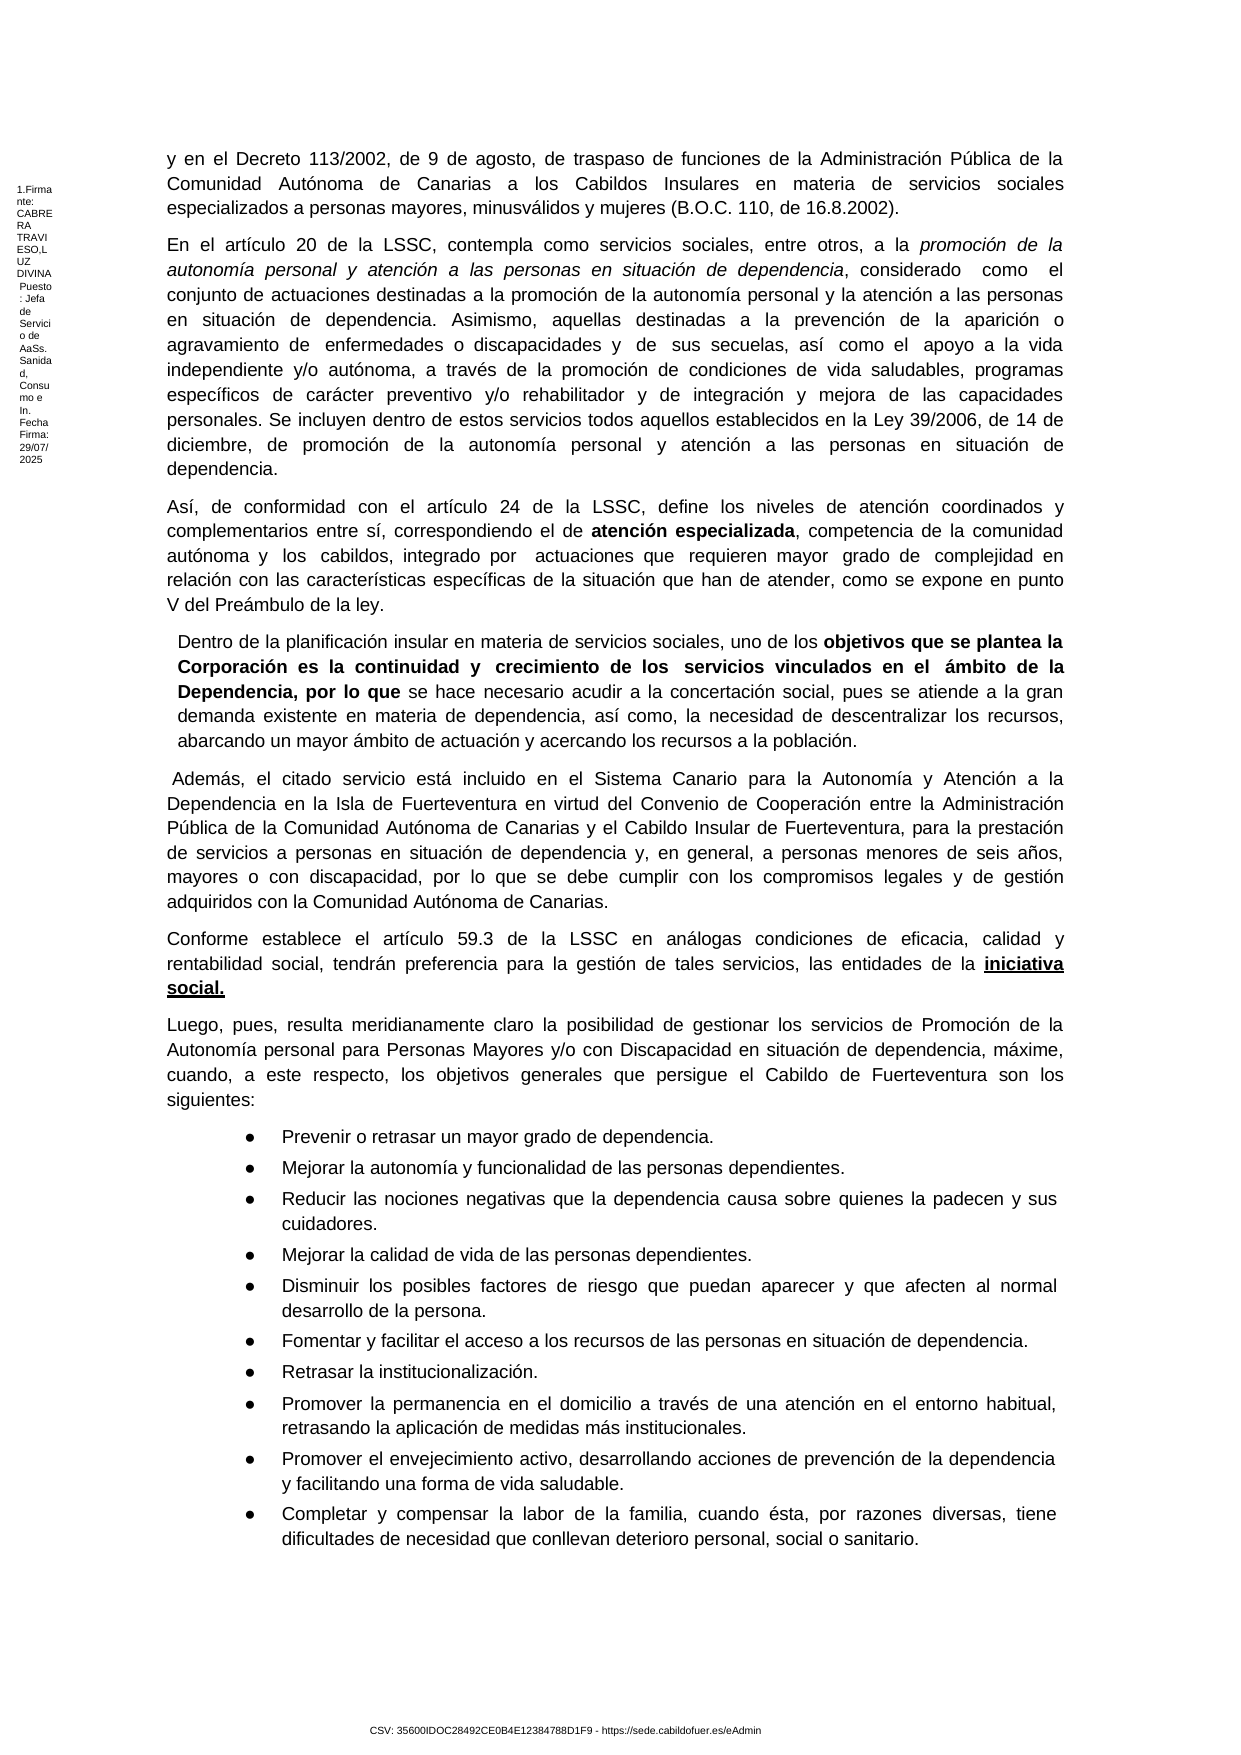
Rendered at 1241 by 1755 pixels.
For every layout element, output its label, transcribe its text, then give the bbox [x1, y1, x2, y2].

text Puesto: Jefa de Servicio de AaSs. Sanidad, Consumo e In. Fecha Firma: 29/07/2025 10:23:02 [19, 280, 52, 463]
text 1.Firmante: CABRERA TRAVIESO,LUZ DIVINA [17, 184, 54, 280]
list CSV: 35600IDOC28492CE0B4E12384788D1F9 - https://sede.cabildofuer.es/eAdmin [369, 1725, 984, 1737]
text En el artículo 20 de la LSSC, contempla como servicios sociales, entre otros, a la promoción de la autonomía personal y atención a las personas en situación de dependencia, considerado como el conjunto de actuaciones destinadas a la promoción de la autonomía personal y la atención a las personas en situación de dependencia. Asimismo, aquellas destinadas a la prevención de la aparición o agravamiento de enfermedades o discapacidades y de sus secuelas, así como el apoyo a la vida independiente y/o autónoma, a través de la promoción de condiciones de vida saludables, programas específicos de carácter preventivo y/o rehabilitador y de integración y mejora de las capacidades personales. Se incluyen dentro de estos servicios todos aquellos establecidos en la Ley 39/2006, de 14 de diciembre, de promoción de la autonomía personal y atención a las personas en situación de dependencia. [167, 234, 1064, 480]
text Dentro de la planificación insular en materia de servicios sociales, uno de los objetivos que se plantea la Corporación es la continuidad y crecimiento de los servicios vinculados en el ámbito de la Dependencia, por lo que se hace necesario acudir a la concertación social, pues se atiende a la gran demanda existente en materia de dependencia, así como, la necesidad de descentralizar los recursos, abarcando un mayor ámbito de actuación y acercando los recursos a la población. [177, 631, 1064, 752]
text y en el Decreto 113/2002, de 9 de agosto, de traspaso de funciones de la Administración Pública de la Comunidad Autónoma de Canarias a los Cabildos Insulares en materia de servicios sociales especializados a personas mayores, minusválidos y mujeres (B.O.C. 110, de 16.8.2002). [167, 147, 1064, 219]
list Mejorar la calidad de vida de las personas dependientes. [244, 1244, 1241, 1265]
list Promover el envejecimiento activo, desarrollando acciones de prevención de la dependencia y facilitando una forma de vida saludable. [244, 1448, 1064, 1494]
list Retrasar la institucionalización. [244, 1361, 1241, 1383]
list Disminuir los posibles factores de riesgo que puedan aparecer y que afecten al normal desarrollo de la persona. [244, 1275, 1063, 1321]
text Además, el citado servicio está incluido en el Sistema Canario para la Autonomía y Atención a la Dependencia en la Isla de Fuerteventura en virtud del Convenio de Cooperación entre la Administración Pública de la Comunidad Autónoma de Canarias y el Cabildo Insular de Fuerteventura, para la prestación de servicios a personas en situación de dependencia y, en general, a personas menores de seis años, mayores o con discapacidad, por lo que se debe cumplir con los compromisos legales y de gestión adquiridos con la Comunidad Autónoma de Canarias. [167, 768, 1064, 912]
text Conforme establece el artículo 59.3 de la LSSC en análogas condiciones de eficacia, calidad y rentabilidad social, tendrán preferencia para la gestión de tales servicios, las entidades de la iniciativa social. [167, 928, 1064, 998]
text Luego, pues, resulta meridianamente claro la posibilidad de gestionar los servicios de Promoción de la Autonomía personal para Personas Mayores y/o con Discapacidad en situación de dependencia, máxime, cuando, a este respecto, los objetivos generales que persigue el Cabildo de Fuerteventura son los siguientes: [167, 1014, 1064, 1111]
list Reducir las nociones negativas que la dependencia causa sobre quienes la padecen y sus cuidadores. [244, 1188, 1064, 1234]
text Así, de conformidad con el artículo 24 de la LSSC, define los niveles de atención coordinados y complementarios entre sí, correspondiendo el de atención especializada, competencia de la comunidad autónoma y los cabildos, integrado por actuaciones que requieren mayor grado de complejidad en relación con las características específicas de la situación que han de atender, como se expone en punto V del Preámbulo de la ley. [167, 496, 1064, 615]
list Completar y compensar la labor de la familia, cuando ésta, por razones diversas, tiene dificultades de necesidad que conllevan deterioro personal, social o sanitario. [244, 1503, 1064, 1549]
list Mejorar la autonomía y funcionalidad de las personas dependientes. [244, 1157, 1241, 1179]
list Prevenir o retrasar un mayor grado de dependencia. [244, 1126, 1241, 1148]
list Promover la permanencia en el domicilio a través de una atención en el entorno habitual, retrasando la aplicación de medidas más institucionales. [244, 1392, 1064, 1438]
text [14, 183, 54, 463]
list Fomentar y facilitar el acceso a los recursos de las personas en situación de dependencia. [244, 1330, 1241, 1352]
list [364, 1720, 984, 1741]
